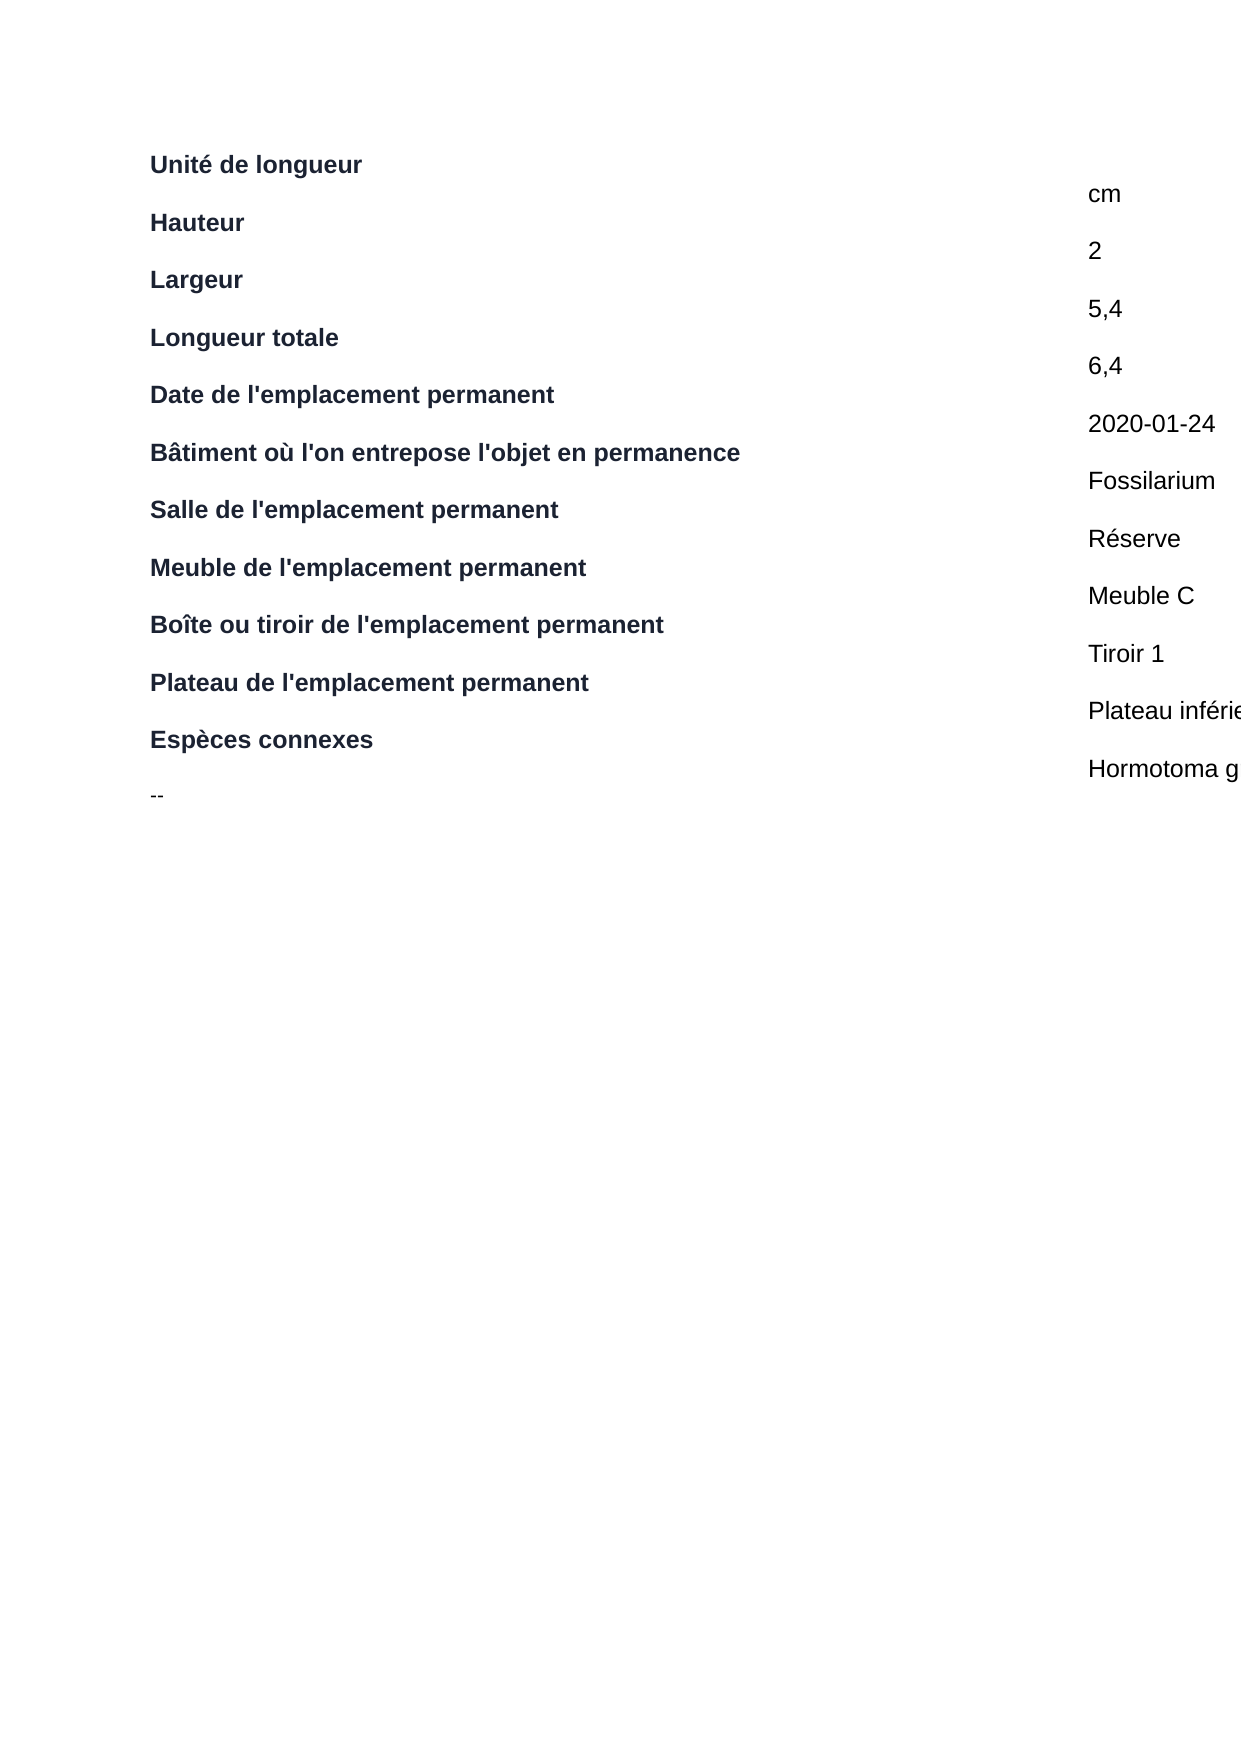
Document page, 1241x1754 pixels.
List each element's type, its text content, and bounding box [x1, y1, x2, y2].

text Fossilarium [1088, 466, 1240, 495]
text Plateau de l'emplacement permanent [150, 667, 1090, 696]
text Réserve [1088, 524, 1240, 552]
text Meuble de l'emplacement permanent [150, 552, 1090, 581]
text Bâtiment où l'on entrepose l'objet en permanence [150, 437, 1090, 466]
text Hormotoma gracilis [1088, 754, 1240, 782]
text Largeur [150, 265, 1090, 294]
text Plateau inférieur [1088, 696, 1240, 725]
text Unité de longueur [150, 150, 1090, 179]
text -- [150, 782, 1090, 806]
text Salle de l'emplacement permanent [150, 495, 1090, 524]
text 2020-01-24 [1088, 409, 1240, 437]
text Hauteur [150, 207, 1090, 236]
text Tiroir 1 [1088, 639, 1240, 667]
text Meuble C [1088, 581, 1240, 610]
text Espèces connexes [150, 725, 1090, 754]
text Date de l'emplacement permanent [150, 380, 1090, 409]
text Boîte ou tiroir de l'emplacement permanent [150, 610, 1090, 639]
text 6,4 [1088, 351, 1240, 380]
text Longueur totale [150, 322, 1090, 351]
text 2 [1088, 236, 1240, 265]
text 5,4 [1088, 294, 1240, 322]
text cm [1088, 179, 1240, 207]
